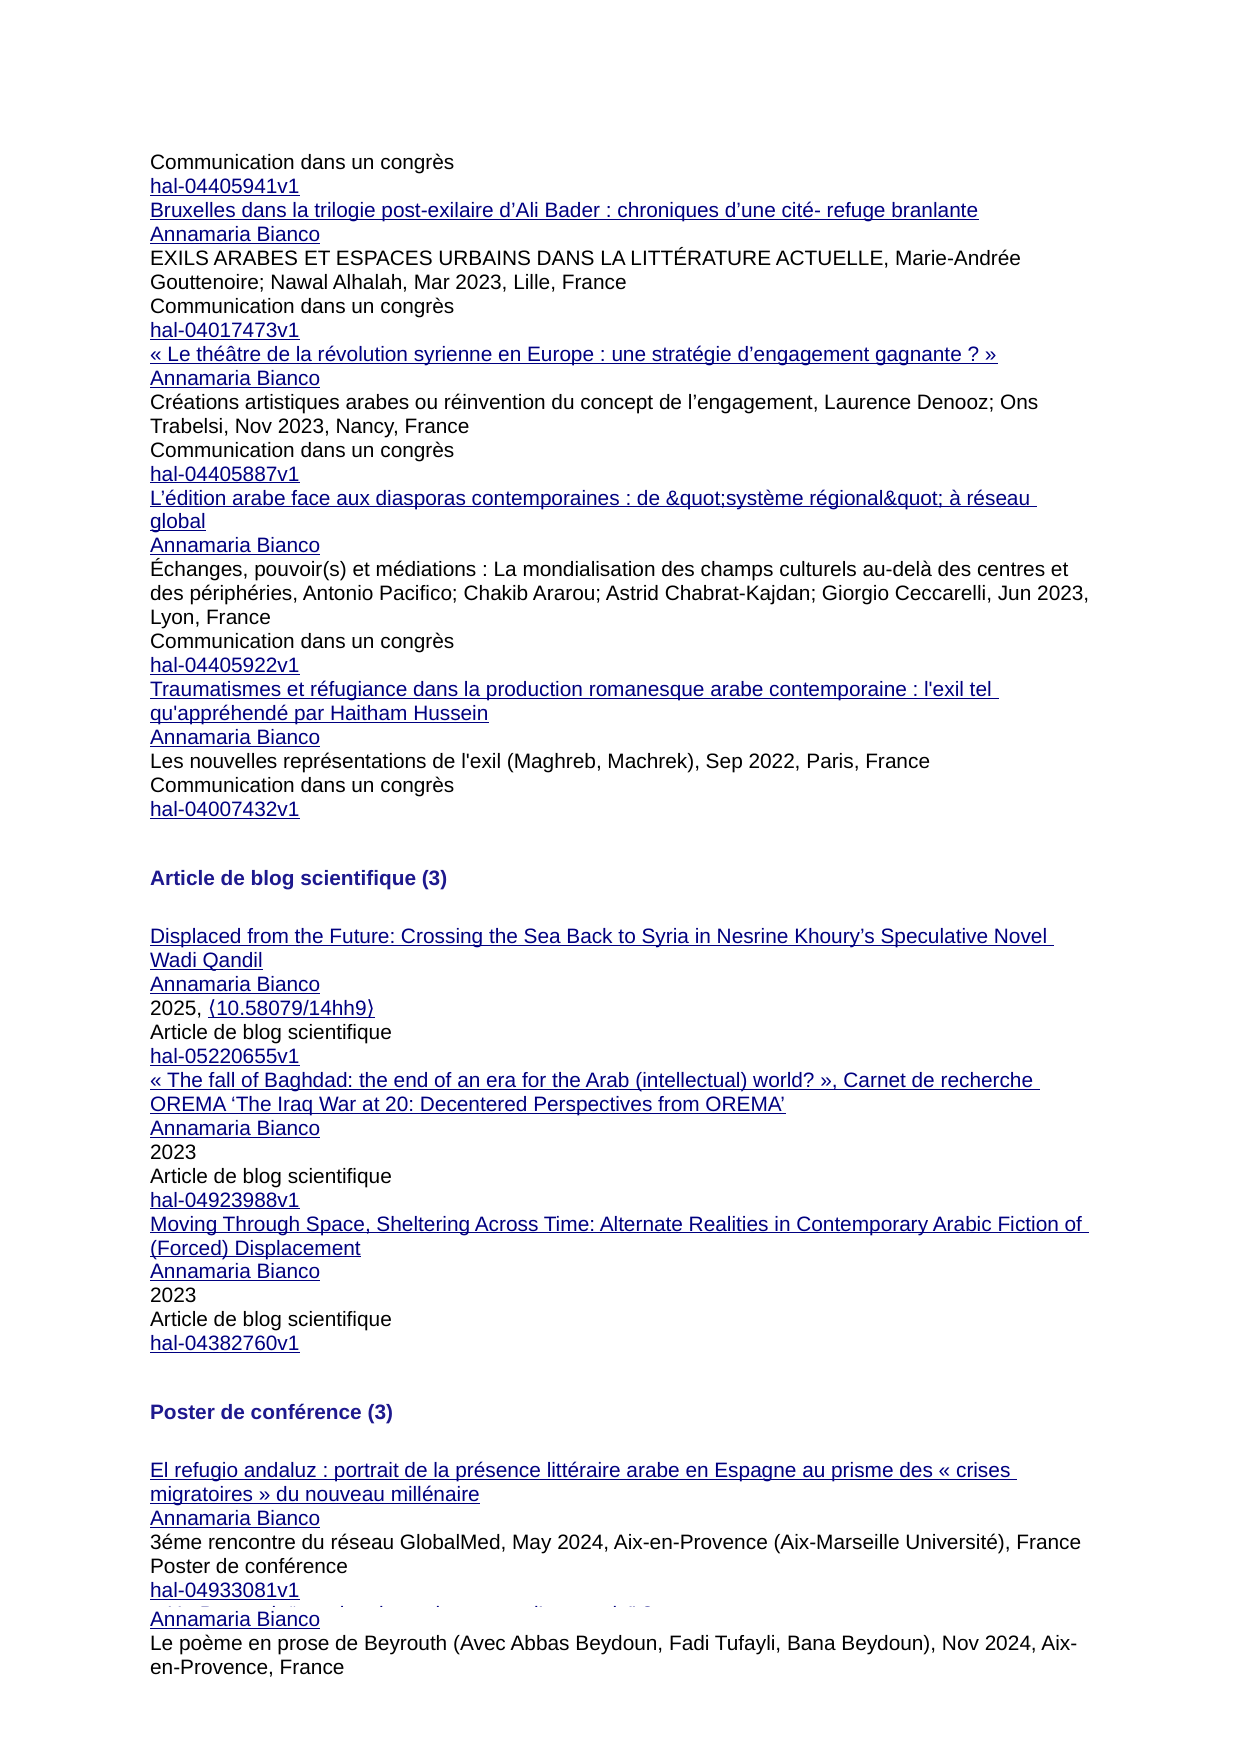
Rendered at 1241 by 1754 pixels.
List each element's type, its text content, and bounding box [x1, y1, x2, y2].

table_cell Bruxelles dans la trilogie post-exilaire d’Ali Bader : chroniques d’une cité- refuge branlante Annamaria Bianco EXILS ARABES ET ESPACES URBAINS DANS LA LITTÉRATURE ACTUELLE, Marie-Andrée Gouttenoire; Nawal Alhalah, Mar 2023, Lille, France Communication dans un congrès hal-04017473v1 [150, 198, 1090, 342]
table_cell « The fall of Baghdad: the end of an era for the Arab (intellectual) world? », Carnet de recherche OREMA ‘The Iraq War at 20: Decentered Perspectives from OREMA’ Annamaria Bianco 2023 Article de blog scientifique hal-04923988v1 [150, 1068, 1090, 1211]
subtitle Article de blog scientifique (3) [150, 866, 1090, 889]
table_header Displaced from the Future: Crossing the Sea Back to Syria in Nesrine Khoury’s Speculative Novel Wadi Qandil Annamaria Bianco 2025, ⟨10.58079/14hh9⟩ Article de blog scientifique hal-05220655v1 [150, 924, 1090, 1068]
table_cell Traumatismes et réfugiance dans la production romanesque arabe contemporaine : l'exil tel qu'appréhendé par Haitham Hussein Annamaria Bianco Les nouvelles représentations de l'exil (Maghreb, Machrek), Sep 2022, Paris, France Communication dans un congrès hal-04007432v1 [150, 677, 1090, 821]
subtitle Poster de conférence (3) [150, 1400, 1090, 1424]
table_cell « Un Beyrouth “aussi petit que la paume d’une main” ? » Annamaria Bianco Le poème en prose de Beyrouth (Avec Abbas Beydoun, Fadi Tufayli, Bana Beydoun), Nov 2024, Aix-en-Provence, France [150, 1602, 1090, 1679]
table_cell « Le théâtre de la révolution syrienne en Europe : une stratégie d’engagement gagnante ? » Annamaria Bianco Créations artistiques arabes ou réinvention du concept de l’engagement, Laurence Denooz; Ons Trabelsi, Nov 2023, Nancy, France Communication dans un congrès hal-04405887v1 [150, 342, 1090, 485]
table_cell Communication dans un congrès hal-04405941v1 [150, 150, 1090, 198]
table_header El refugio andaluz : portrait de la présence littéraire arabe en Espagne au prisme des « crises migratoires » du nouveau millénaire Annamaria Bianco 3éme rencontre du réseau GlobalMed, May 2024, Aix-en-Provence (Aix-Marseille Université), France Poster de conférence hal-04933081v1 [150, 1458, 1090, 1602]
table_cell Moving Through Space, Sheltering Across Time: Alternate Realities in Contemporary Arabic Fiction of (Forced) Displacement Annamaria Bianco 2023 Article de blog scientifique hal-04382760v1 [150, 1211, 1090, 1355]
table_cell L’édition arabe face aux diasporas contemporaines : de &quot;système régional&quot; à réseau global Annamaria Bianco Échanges, pouvoir(s) et médiations : La mondialisation des champs culturels au-delà des centres et des périphéries, Antonio Pacifico; Chakib Ararou; Astrid Chabrat-Kajdan; Giorgio Ceccarelli, Jun 2023, Lyon, France Communication dans un congrès hal-04405922v1 [150, 485, 1090, 677]
